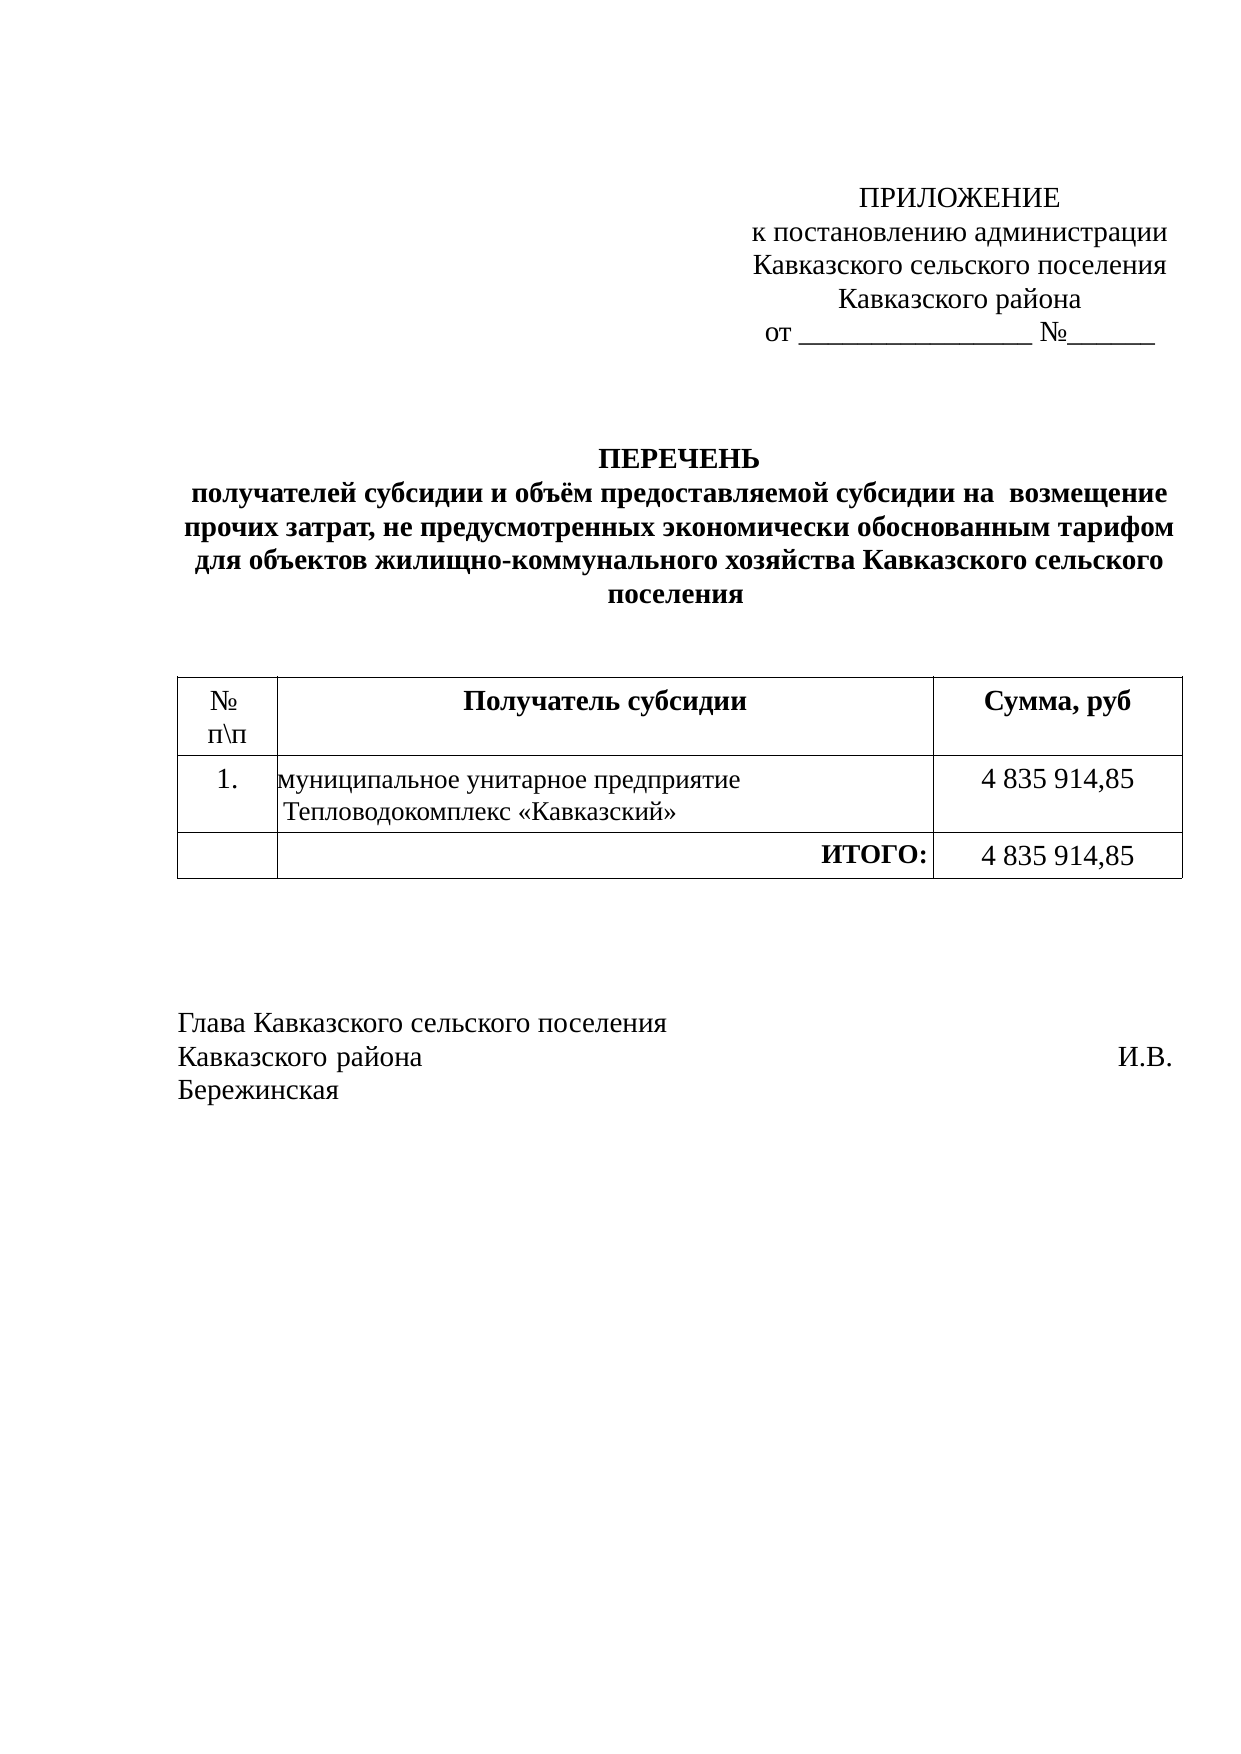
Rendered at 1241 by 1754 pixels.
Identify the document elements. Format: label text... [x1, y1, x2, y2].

table_cell [178, 833, 277, 878]
text Глава Кавказского сельского поселения [177, 1005, 1181, 1039]
table_header № п\п [178, 678, 277, 755]
text к постановлению администрации [177, 214, 1181, 247]
table_cell 4 835 914,85 [934, 833, 1182, 878]
text Кавказского района [177, 281, 1181, 314]
text получателей субсидии и объём предоставляемой субсидии на возмещение прочих затрат, не предусмотренных экономически обоснованным тарифом для объектов жилищно-коммунального хозяйства Кавказского сельского поселения [177, 475, 1181, 609]
table_header Получатель субсидии [278, 678, 933, 755]
table_cell 4 835 914,85 [934, 756, 1182, 832]
table_header Сумма, руб [934, 678, 1182, 755]
text Кавказского района И.В. Бережинская [177, 1039, 1181, 1106]
text ПЕРЕЧЕНЬ [177, 442, 1181, 475]
table_cell муниципальное унитарное предприятие Тепловодокомплекс «Кавказский» [278, 756, 933, 832]
text ПРИЛОЖЕНИЕ [177, 180, 1181, 214]
table_cell ИТОГО: [278, 833, 933, 878]
table_cell 1. [178, 756, 277, 832]
text от ________________ №______ [177, 314, 1181, 348]
text Кавказского сельского поселения [177, 247, 1181, 281]
